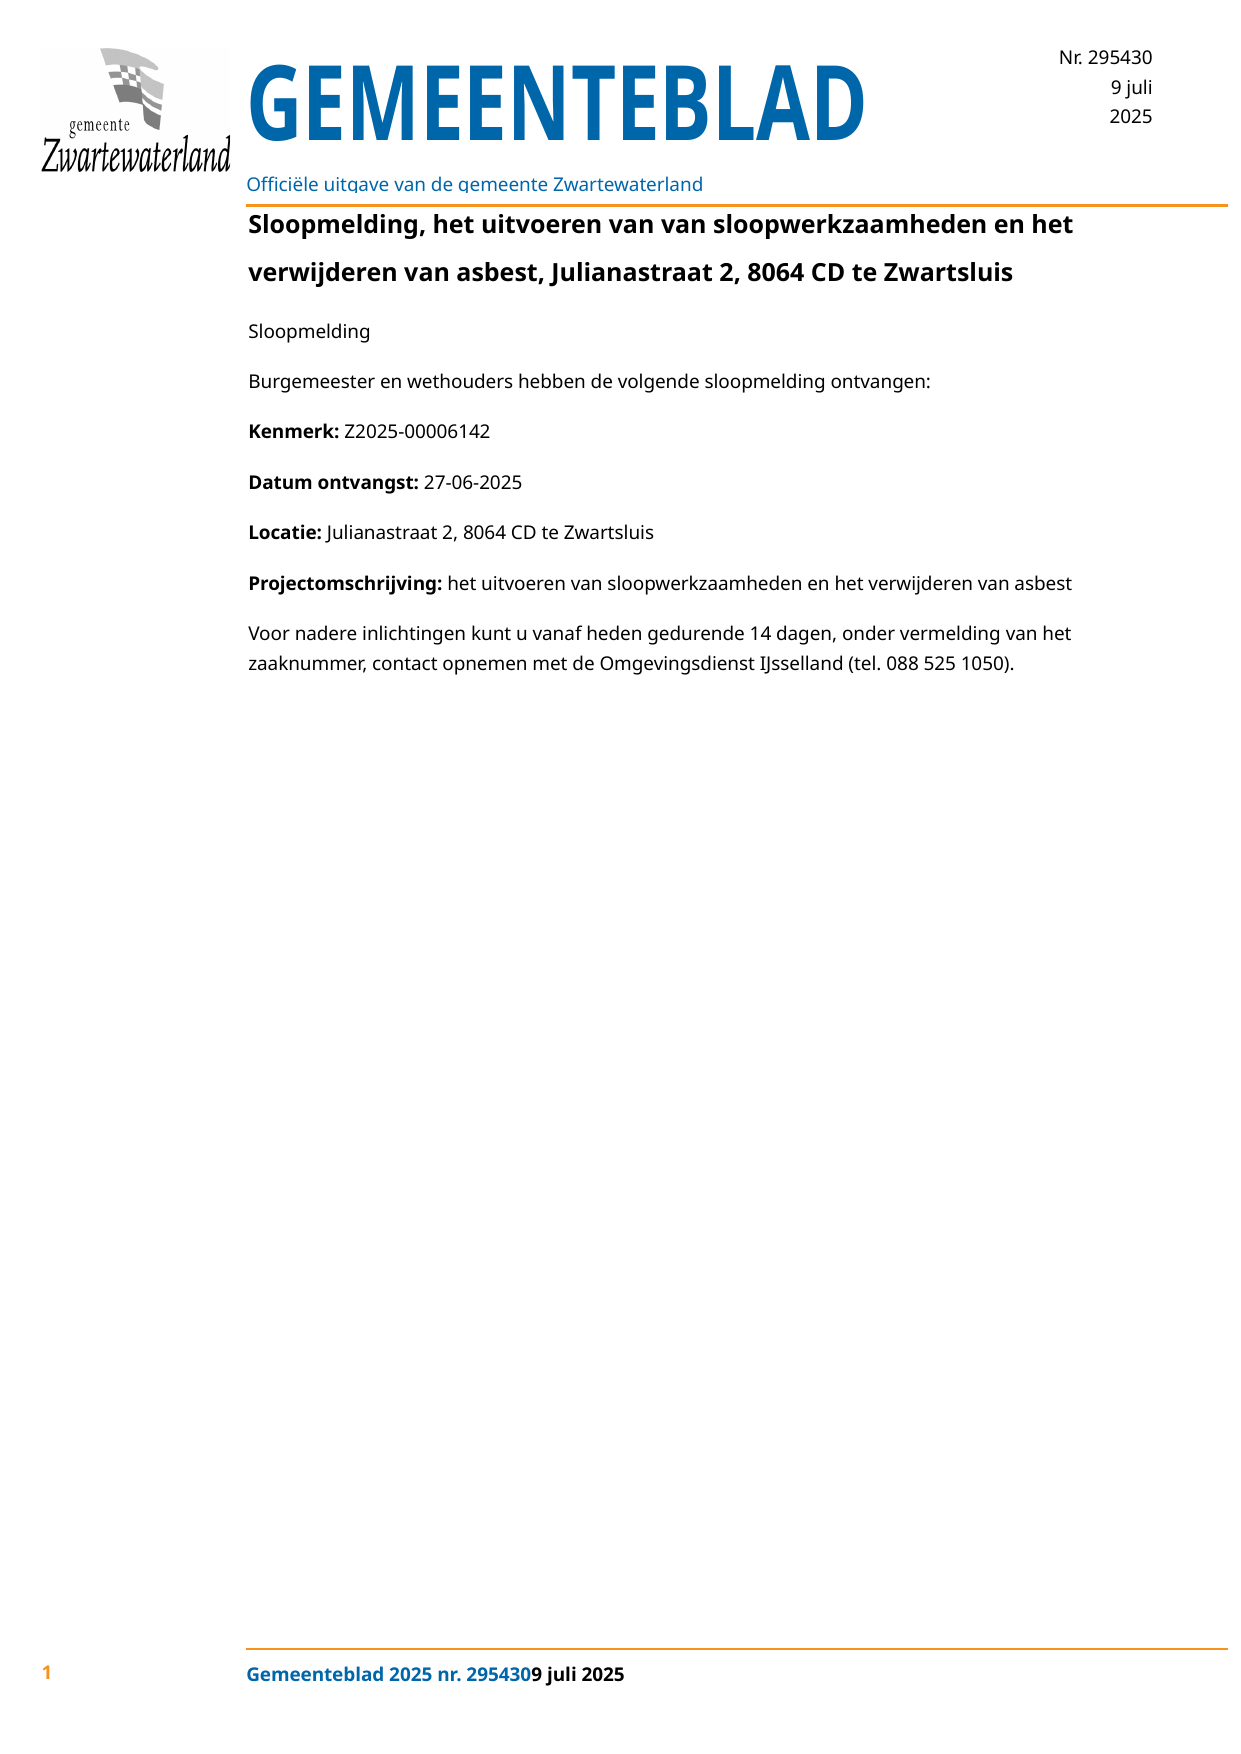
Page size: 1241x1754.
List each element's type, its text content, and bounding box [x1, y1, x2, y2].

text Kenmerk: Z2025-00006142 [248, 419, 1152, 444]
text Sloopmelding, het uitvoeren van van sloopwerkzaamheden en het verwijderen van asbest, Julianastraat 2, 8064 CD te Zwartsluis [248, 207, 1152, 288]
text Projectomschrijving: het uitvoeren van sloopwerkzaamheden en het verwijderen van asbest [248, 570, 1152, 596]
text Locatie: Julianastraat 2, 8064 CD te Zwartsluis [248, 519, 1152, 545]
text Burgemeester en wethouders hebben de volgende sloopmelding ontvangen: [248, 368, 1152, 394]
text Voor nadere inlichtingen kunt u vanaf heden gedurende 14 dagen, onder vermelding van het zaaknummer, contact opnemen met de Omgevingsdienst IJsselland (tel. 088 525 1050). [248, 620, 1152, 676]
text Datum ontvangst: 27-06-2025 [248, 469, 1152, 495]
picture [41, 47, 231, 172]
text Sloopmelding [248, 318, 1152, 344]
